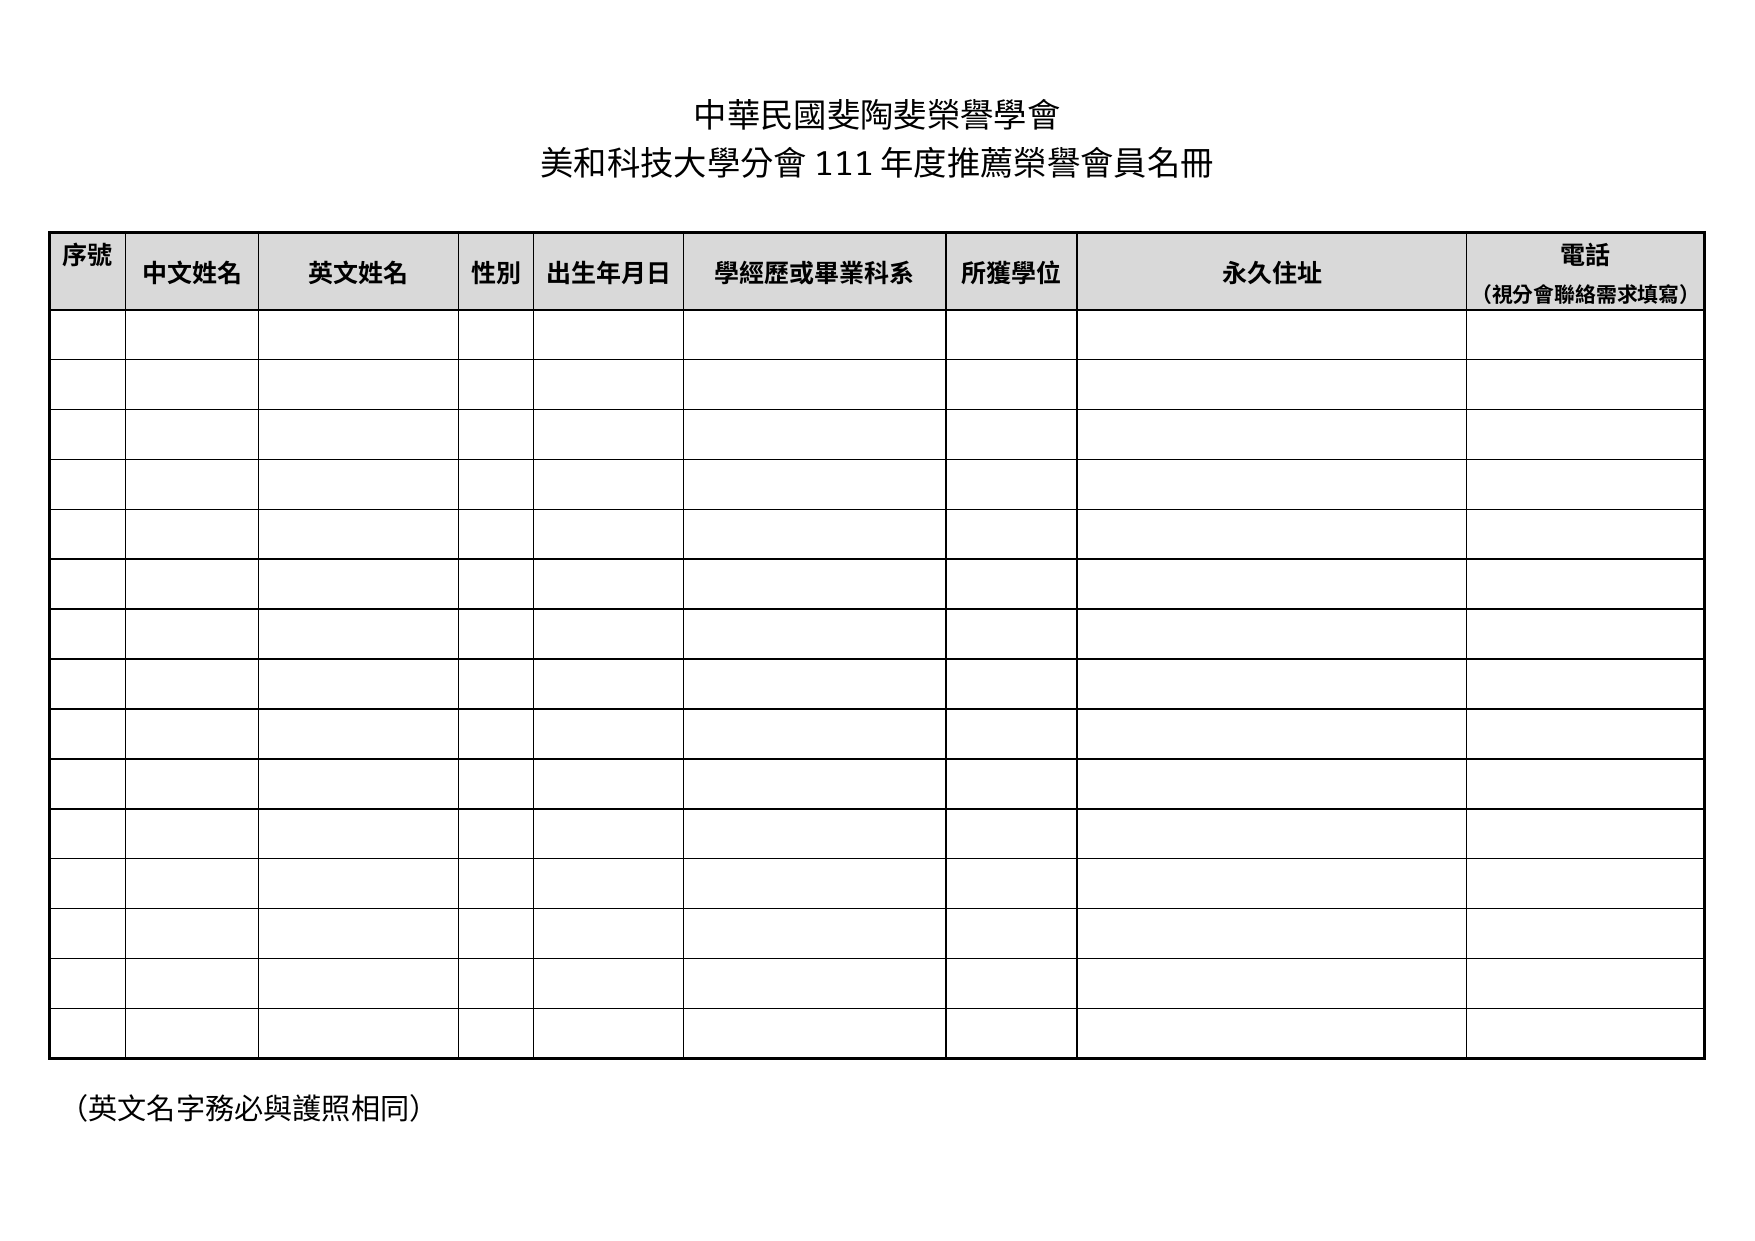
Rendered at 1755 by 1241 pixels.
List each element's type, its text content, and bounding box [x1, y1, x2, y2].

table_cell [684, 460, 945, 508]
table_cell [1467, 909, 1703, 957]
table_cell [684, 311, 945, 359]
table_header 序號 [51, 234, 125, 309]
table_header 中文姓名 [126, 234, 258, 309]
table_cell [534, 760, 683, 808]
table_cell [459, 311, 533, 359]
table_cell [259, 760, 458, 808]
table_cell [1467, 460, 1703, 508]
table_cell [947, 311, 1076, 359]
table_cell [259, 909, 458, 957]
table_cell [51, 311, 125, 359]
table_cell [259, 859, 458, 908]
table_header 所獲學位 [947, 234, 1076, 309]
table_cell [684, 909, 945, 957]
table_cell [51, 810, 125, 858]
table_cell [51, 909, 125, 957]
table_cell [126, 959, 258, 1007]
table_cell [259, 660, 458, 708]
table_cell [51, 859, 125, 908]
table_cell [126, 410, 258, 458]
table_cell [1078, 810, 1466, 858]
table_cell [684, 710, 945, 758]
table_cell [947, 360, 1076, 409]
table_cell [947, 660, 1076, 708]
table_cell [459, 859, 533, 908]
table_cell [1467, 360, 1703, 409]
table_cell [1467, 510, 1703, 558]
table_cell [51, 410, 125, 458]
table_header 英文姓名 [259, 234, 458, 309]
table_cell [947, 760, 1076, 808]
table_cell [126, 311, 258, 359]
table_cell [259, 959, 458, 1007]
table_cell [684, 1009, 945, 1057]
table_cell [51, 1009, 125, 1057]
table_cell [1467, 810, 1703, 858]
table_cell [534, 1009, 683, 1057]
table_cell [459, 560, 533, 608]
table_cell [259, 610, 458, 658]
table_header 出生年月日 [534, 234, 683, 309]
table_cell [1078, 460, 1466, 508]
table_cell [126, 660, 258, 708]
table_cell [684, 959, 945, 1007]
table_cell [51, 959, 125, 1007]
table_cell [51, 660, 125, 708]
table_cell [259, 460, 458, 508]
table_cell [1078, 909, 1466, 957]
table_cell [684, 810, 945, 858]
table_cell [684, 859, 945, 908]
table_cell [459, 1009, 533, 1057]
table_cell [947, 460, 1076, 508]
table_cell [947, 710, 1076, 758]
table_cell [1467, 610, 1703, 658]
table_cell [534, 859, 683, 908]
table_cell [947, 560, 1076, 608]
table_cell [126, 1009, 258, 1057]
table_cell [1078, 311, 1466, 359]
table_cell [534, 710, 683, 758]
table_cell [1467, 959, 1703, 1007]
table_cell [1467, 311, 1703, 359]
table_cell [126, 360, 258, 409]
table_cell [684, 360, 945, 409]
table_cell [1467, 760, 1703, 808]
table_cell [947, 610, 1076, 658]
table_cell [684, 660, 945, 708]
table_cell [947, 810, 1076, 858]
table_cell [1078, 710, 1466, 758]
table_cell [1467, 710, 1703, 758]
text 中華民國斐陶斐榮譽學會 [59, 89, 1695, 137]
table_cell [1078, 410, 1466, 458]
table_cell [534, 660, 683, 708]
table_cell [126, 460, 258, 508]
table_cell [51, 460, 125, 508]
table_cell [126, 610, 258, 658]
table_cell [1467, 1009, 1703, 1057]
table_cell [459, 660, 533, 708]
table_cell [684, 410, 945, 458]
table_cell [51, 760, 125, 808]
table_cell [126, 760, 258, 808]
table_cell [1467, 859, 1703, 908]
table_cell [534, 909, 683, 957]
table_cell [947, 510, 1076, 558]
table_cell [259, 360, 458, 409]
table_cell [684, 760, 945, 808]
table_header 永久住址 [1078, 234, 1466, 309]
table_cell [459, 760, 533, 808]
table_cell [534, 810, 683, 858]
table_cell [459, 959, 533, 1007]
table_cell [534, 360, 683, 409]
table_cell [1078, 360, 1466, 409]
table_cell [684, 510, 945, 558]
table_cell [534, 560, 683, 608]
table_cell [1078, 760, 1466, 808]
table_header 性別 [459, 234, 533, 309]
table_cell [684, 560, 945, 608]
table_header 學經歷或畢業科系 [684, 234, 945, 309]
table_cell [259, 510, 458, 558]
table_cell [947, 859, 1076, 908]
table_cell [51, 360, 125, 409]
table_cell [459, 909, 533, 957]
table_cell [459, 610, 533, 658]
table_cell [684, 610, 945, 658]
table_cell [459, 460, 533, 508]
table_cell [259, 311, 458, 359]
table_cell [1078, 959, 1466, 1007]
table_cell [947, 410, 1076, 458]
table_cell [947, 1009, 1076, 1057]
text （英文名字務必與護照相同） [59, 1085, 1695, 1128]
table_cell [259, 560, 458, 608]
table_cell [259, 410, 458, 458]
table_cell [259, 1009, 458, 1057]
table_cell [126, 710, 258, 758]
table_cell [459, 410, 533, 458]
table_cell [947, 909, 1076, 957]
table_cell [1467, 660, 1703, 708]
table_cell [534, 460, 683, 508]
table_cell [126, 510, 258, 558]
table_cell [51, 610, 125, 658]
table_cell [51, 510, 125, 558]
table_cell [1078, 510, 1466, 558]
table_cell [1467, 560, 1703, 608]
table_cell [534, 410, 683, 458]
table_cell [1078, 859, 1466, 908]
table_cell [947, 959, 1076, 1007]
table_cell [51, 560, 125, 608]
table_cell [51, 710, 125, 758]
table_cell [459, 360, 533, 409]
table_cell [259, 810, 458, 858]
table_cell [1078, 560, 1466, 608]
table_cell [1467, 410, 1703, 458]
table_cell [459, 810, 533, 858]
table_cell [534, 610, 683, 658]
table_cell [1078, 660, 1466, 708]
table_cell [534, 510, 683, 558]
text 美和科技大學分會111年度推薦榮譽會員名冊 [59, 137, 1695, 185]
table_cell [126, 810, 258, 858]
table_cell [126, 859, 258, 908]
table_cell [534, 311, 683, 359]
table_cell [1078, 1009, 1466, 1057]
table_cell [1078, 610, 1466, 658]
table_cell [126, 909, 258, 957]
table_cell [259, 710, 458, 758]
table_cell [459, 710, 533, 758]
table_cell [126, 560, 258, 608]
table_cell [534, 959, 683, 1007]
table_cell [459, 510, 533, 558]
table_header 電話 （視分會聯絡需求填寫） [1467, 234, 1703, 309]
